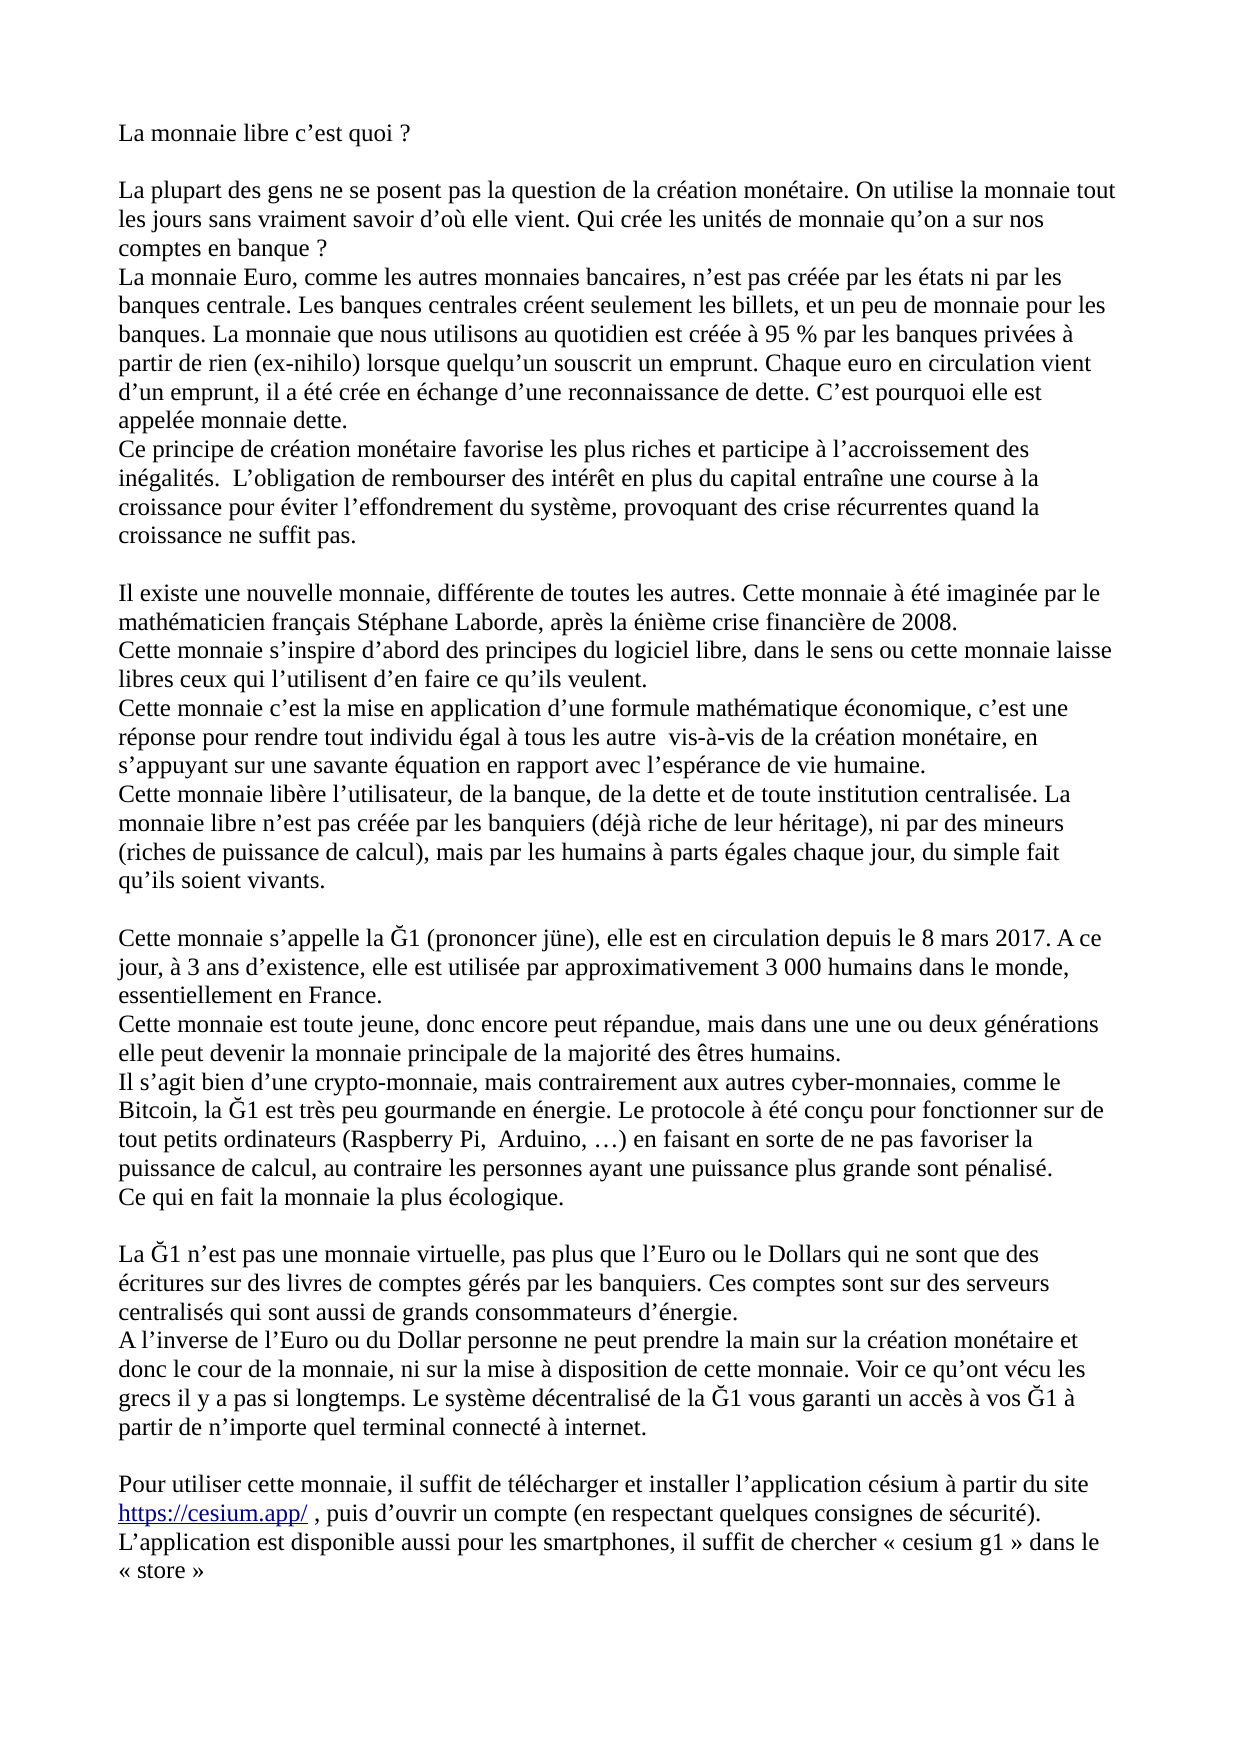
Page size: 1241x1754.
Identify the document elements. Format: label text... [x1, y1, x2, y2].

text Ce qui en fait la monnaie la plus écologique. [118, 1182, 1122, 1211]
text La monnaie libre c’est quoi ? [118, 118, 1122, 147]
text A l’inverse de l’Euro ou du Dollar personne ne peut prendre la main sur la création monétaire et donc le cour de la monnaie, ni sur la mise à disposition de cette monnaie. Voir ce qu’ont vécu les grecs il y a pas si longtemps. Le système décentralisé de la Ğ1 vous garanti un accès à vos Ğ1 à partir de n’importe quel terminal connecté à internet. [118, 1326, 1122, 1441]
text Cette monnaie s’appelle la Ğ1 (prononcer jüne), elle est en circulation depuis le 8 mars 2017. A ce jour, à 3 ans d’existence, elle est utilisée par approximativement 3 000 humains dans le monde, essentiellement en France. [118, 923, 1122, 1009]
text Ce principe de création monétaire favorise les plus riches et participe à l’accroissement des inégalités. L’obligation de rembourser des intérêt en plus du capital entraîne une course à la croissance pour éviter l’effondrement du système, provoquant des crise récurrentes quand la croissance ne suffit pas. [118, 434, 1122, 549]
text Il existe une nouvelle monnaie, différente de toutes les autres. Cette monnaie à été imaginée par le mathématicien français Stéphane Laborde, après la énième crise financière de 2008. Cette monnaie s’inspire d’abord des principes du logiciel libre, dans le sens ou cette monnaie laisse libres ceux qui l’utilisent d’en faire ce qu’ils veulent. [118, 578, 1122, 693]
text L’application est disponible aussi pour les smartphones, il suffit de chercher « cesium g1 » dans le « store » [118, 1527, 1122, 1584]
text Cette monnaie est toute jeune, donc encore peut répandue, mais dans une une ou deux générations elle peut devenir la monnaie principale de la majorité des êtres humains. [118, 1009, 1122, 1067]
text Il s’agit bien d’une crypto-monnaie, mais contrairement aux autres cyber-monnaies, comme le Bitcoin, la Ğ1 est très peu gourmande en énergie. Le protocole à été conçu pour fonctionner sur de tout petits ordinateurs (Raspberry Pi, Arduino, …) en faisant en sorte de ne pas favoriser la puissance de calcul, au contraire les personnes ayant une puissance plus grande sont pénalisé. [118, 1067, 1122, 1182]
text La plupart des gens ne se posent pas la question de la création monétaire. On utilise la monnaie tout les jours sans vraiment savoir d’où elle vient. Qui crée les unités de monnaie qu’on a sur nos comptes en banque ? [118, 176, 1122, 262]
text La Ğ1 n’est pas une monnaie virtuelle, pas plus que l’Euro ou le Dollars qui ne sont que des écritures sur des livres de comptes gérés par les banquiers. Ces comptes sont sur des serveurs centralisés qui sont aussi de grands consommateurs d’énergie. [118, 1239, 1122, 1326]
text Cette monnaie c’est la mise en application d’une formule mathématique économique, c’est une réponse pour rendre tout individu égal à tous les autre vis-à-vis de la création monétaire, en s’appuyant sur une savante équation en rapport avec l’espérance de vie humaine. [118, 693, 1122, 779]
text Pour utiliser cette monnaie, il suffit de télécharger et installer l’application césium à partir du site https://cesium.app/ , puis d’ouvrir un compte (en respectant quelques consignes de sécurité). [118, 1469, 1122, 1527]
text La monnaie Euro, comme les autres monnaies bancaires, n’est pas créée par les états ni par les banques centrale. Les banques centrales créent seulement les billets, et un peu de monnaie pour les banques. La monnaie que nous utilisons au quotidien est créée à 95 % par les banques privées à partir de rien (ex-nihilo) lorsque quelqu’un souscrit un emprunt. Chaque euro en circulation vient d’un emprunt, il a été crée en échange d’une reconnaissance de dette. C’est pourquoi elle est appelée monnaie dette. [118, 262, 1122, 434]
text Cette monnaie libère l’utilisateur, de la banque, de la dette et de toute institution centralisée. La monnaie libre n’est pas créée par les banquiers (déjà riche de leur héritage), ni par des mineurs (riches de puissance de calcul), mais par les humains à parts égales chaque jour, du simple fait qu’ils soient vivants. [118, 779, 1122, 894]
